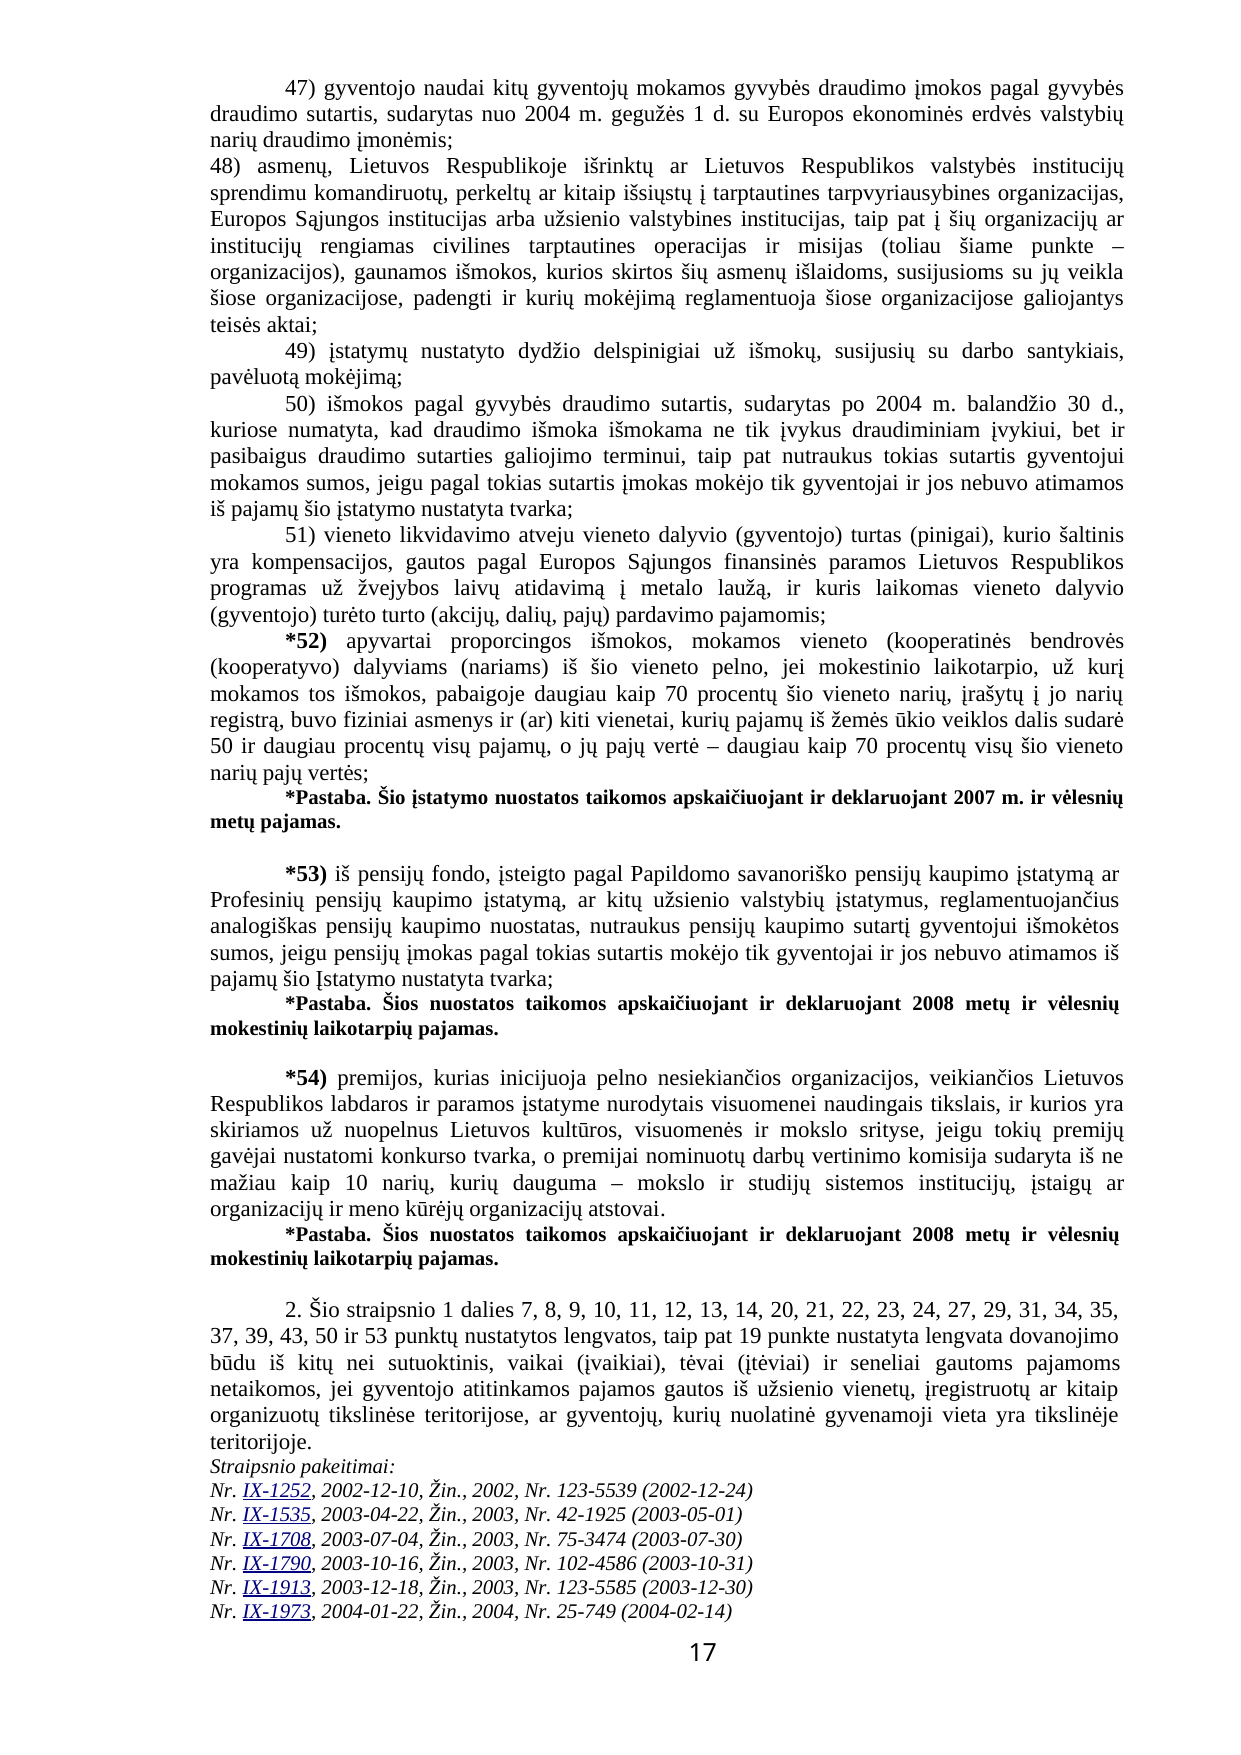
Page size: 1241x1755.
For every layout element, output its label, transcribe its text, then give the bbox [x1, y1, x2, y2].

text Nr. IX-1790, 2003-10-16, Žin., 2003, Nr. 102-4586 (2003-10-31) [210, 1551, 1126, 1574]
text *Pastaba. Šios nuostatos taikomos apskaičiuojant ir deklaruojant 2008 metų ir vėlesnių mokestinių laikotarpių pajamas. [210, 1222, 1120, 1270]
text 47) gyventojo naudai kitų gyventojų mokamos gyvybės draudimo įmokos pagal gyvybės draudimo sutartis, sudarytas nuo 2004 m. gegužės 1 d. su Europos ekonominės erdvės valstybių narių draudimo įmonėmis; [210, 73, 1126, 153]
text Nr. IX-1913, 2003-12-18, Žin., 2003, Nr. 123-5585 (2003-12-30) [210, 1574, 1126, 1599]
text *Pastaba. Šios nuostatos taikomos apskaičiuojant ir deklaruojant 2008 metų ir vėlesnių mokestinių laikotarpių pajamas. [210, 991, 1120, 1039]
text 48) asmenų, Lietuvos Respublikoje išrinktų ar Lietuvos Respublikos valstybės institucijų sprendimu komandiruotų, perkeltų ar kitaip išsiųstų į tarptautines tarpvyriausybines organizacijas, Europos Sąjungos institucijas arba užsienio valstybines institucijas, taip pat į šių organizacijų ar institucijų rengiamas civilines tarptautines operacijas ir misijas (toliau šiame punkte – organizacijos), gaunamos išmokos, kurios skirtos šių asmenų išlaidoms, susijusioms su jų veikla šiose organizacijose, padengti ir kurių mokėjimą reglamentuoja šiose organizacijose galiojantys teisės aktai; [210, 153, 1126, 337]
text 2. Šio straipsnio 1 dalies 7, 8, 9, 10, 11, 12, 13, 14, 20, 21, 22, 23, 24, 27, 29, 31, 34, 35, 37, 39, 43, 50 ir 53 punktų nustatytos lengvatos, taip pat 19 punkte nustatyta lengvata dovanojimo būdu iš kitų nei sutuoktinis, vaikai (įvaikiai), tėvai (įtėviai) ir seneliai gautoms pajamoms netaikomos, jei gyventojo atitinkamos pajamos gautos iš užsienio vienetų, įregistruotų ar kitaip organizuotų tikslinėse teritorijose, ar gyventojų, kurių nuolatinė gyvenamoji vieta yra tikslinėje teritorijoje. [210, 1296, 1120, 1454]
text 49) įstatymų nustatyto dydžio delspinigiai už išmokų, susijusių su darbo santykiais, pavėluotą mokėjimą; [210, 337, 1126, 390]
text *52) apyvartai proporcingos išmokos, mokamos vieneto (kooperatinės bendrovės (kooperatyvo) dalyviams (nariams) iš šio vieneto pelno, jei mokestinio laikotarpio, už kurį mokamos tos išmokos, pabaigoje daugiau kaip 70 procentų šio vieneto narių, įrašytų į jo narių registrą, buvo fiziniai asmenys ir (ar) kiti vienetai, kurių pajamų iš žemės ūkio veiklos dalis sudarė 50 ir daugiau procentų visų pajamų, o jų pajų vertė – daugiau kaip 70 procentų visų šio vieneto narių pajų vertės; [210, 627, 1126, 785]
text Nr. IX-1708, 2003-07-04, Žin., 2003, Nr. 75-3474 (2003-07-30) [210, 1526, 1126, 1551]
text *54) premijos, kurias inicijuoja pelno nesiekiančios organizacijos, veikiančios Lietuvos Respublikos labdaros ir paramos įstatyme nurodytais visuomenei naudingais tikslais, ir kurios yra skiriamos už nuopelnus Lietuvos kultūros, visuomenės ir mokslo srityse, jeigu tokių premijų gavėjai nustatomi konkurso tvarka, o premijai nominuotų darbų vertinimo komisija sudaryta iš ne mažiau kaip 10 narių, kurių dauguma – mokslo ir studijų sistemos institucijų, įstaigų ar organizacijų ir meno kūrėjų organizacijų atstovai. [210, 1063, 1126, 1222]
text 51) vieneto likvidavimo atveju vieneto dalyvio (gyventojo) turtas (pinigai), kurio šaltinis yra kompensacijos, gautos pagal Europos Sąjungos finansinės paramos Lietuvos Respublikos programas už žvejybos laivų atidavimą į metalo laužą, ir kuris laikomas vieneto dalyvio (gyventojo) turėto turto (akcijų, dalių, pajų) pardavimo pajamomis; [210, 522, 1126, 627]
text Nr. IX-1973, 2004-01-22, Žin., 2004, Nr. 25-749 (2004-02-14) [210, 1599, 1126, 1623]
text *Pastaba. Šio įstatymo nuostatos taikomos apskaičiuojant ir deklaruojant 2007 m. ir vėlesnių metų pajamas. [210, 785, 1126, 833]
text Straipsnio pakeitimai: [210, 1454, 1126, 1478]
text Nr. IX-1535, 2003-04-22, Žin., 2003, Nr. 42-1925 (2003-05-01) [210, 1502, 1126, 1526]
text 50) išmokos pagal gyvybės draudimo sutartis, sudarytas po 2004 m. balandžio 30 d., kuriose numatyta, kad draudimo išmoka išmokama ne tik įvykus draudiminiam įvykiui, bet ir pasibaigus draudimo sutarties galiojimo terminui, taip pat nutraukus tokias sutartis gyventojui mokamos sumos, jeigu pagal tokias sutartis įmokas mokėjo tik gyventojai ir jos nebuvo atimamos iš pajamų šio įstatymo nustatyta tvarka; [210, 390, 1126, 522]
text Nr. IX-1252, 2002-12-10, Žin., 2002, Nr. 123-5539 (2002-12-24) [210, 1478, 1126, 1502]
text *53) iš pensijų fondo, įsteigto pagal Papildomo savanoriško pensijų kaupimo įstatymą ar Profesinių pensijų kaupimo įstatymą, ar kitų užsienio valstybių įstatymus, reglamentuojančius analogiškas pensijų kaupimo nuostatas, nutraukus pensijų kaupimo sutartį gyventojui išmokėtos sumos, jeigu pensijų įmokas pagal tokias sutartis mokėjo tik gyventojai ir jos nebuvo atimamos iš pajamų šio Įstatymo nustatyta tvarka; [210, 859, 1120, 991]
